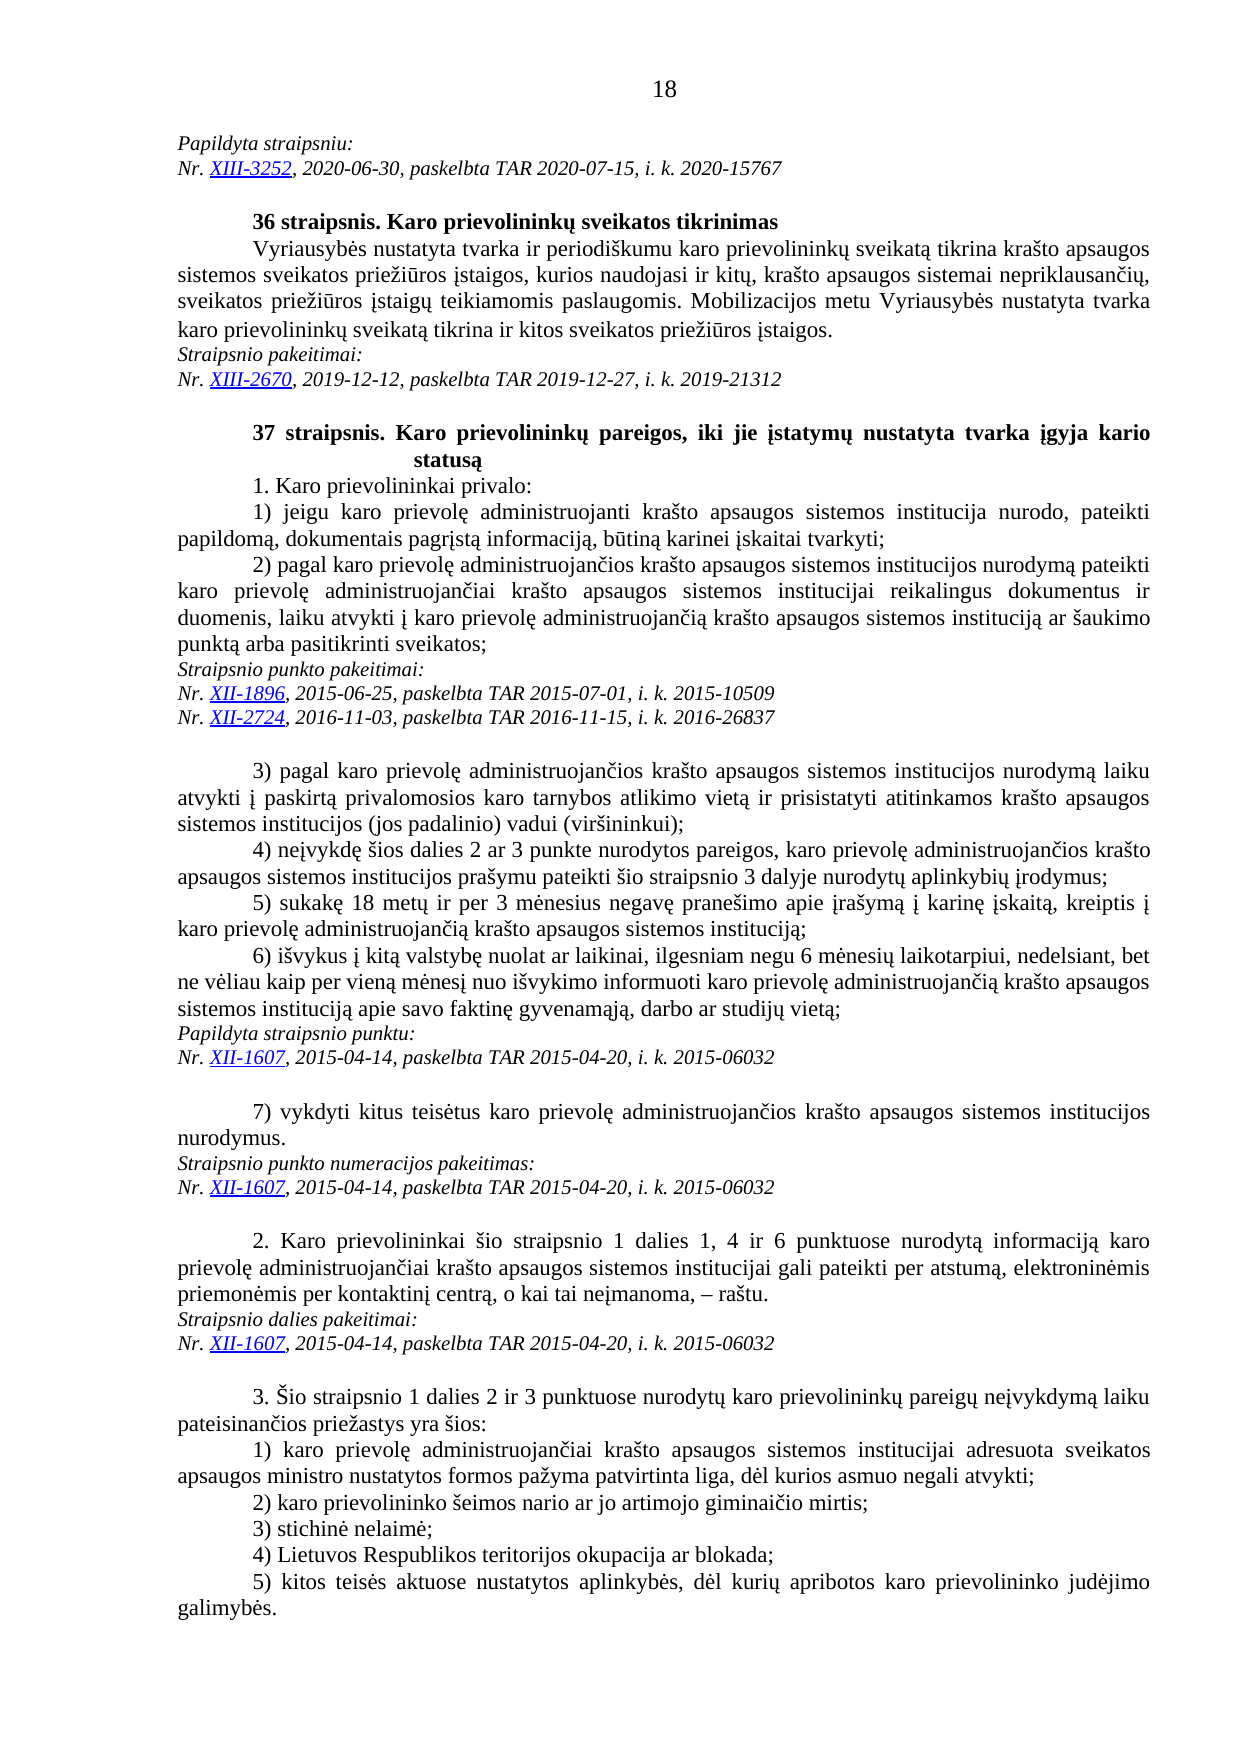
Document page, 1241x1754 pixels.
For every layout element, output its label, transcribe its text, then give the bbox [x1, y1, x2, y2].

text Nr. XII-1607, 2015-04-14, paskelbta TAR 2015-04-20, i. k. 2015-06032 [177, 1331, 1152, 1354]
text 1) jeigu karo prievolę administruojanti krašto apsaugos sistemos institucija nurodo, pateikti papildomą, dokumentais pagrįstą informaciją, būtiną karinei įskaitai tvarkyti; [177, 498, 1152, 551]
text Straipsnio punkto numeracijos pakeitimas: [177, 1151, 1152, 1174]
text 4) neįvykdę šios dalies 2 ar 3 punkte nurodytos pareigos, karo prievolę administruojančios krašto apsaugos sistemos institucijos prašymu pateikti šio straipsnio 3 dalyje nurodytų aplinkybių įrodymus; [177, 836, 1152, 889]
text Straipsnio dalies pakeitimai: [177, 1306, 1152, 1331]
text 1. Karo prievolininkai privalo: [177, 472, 1152, 498]
text Papildyta straipsnio punktu: [177, 1021, 1152, 1045]
text 2) karo prievolininko šeimos nario ar jo artimojo giminaičio mirtis; [177, 1489, 1152, 1515]
text Nr. XIII-2670, 2019-12-12, paskelbta TAR 2019-12-27, i. k. 2019-21312 [177, 366, 1152, 391]
text 7) vykdyti kitus teisėtus karo prievolę administruojančios krašto apsaugos sistemos institucijos nurodymus. [177, 1098, 1152, 1151]
text 5) kitos teisės aktuose nustatytos aplinkybės, dėl kurių apribotos karo prievolininko judėjimo galimybės. [177, 1568, 1152, 1621]
text 2) pagal karo prievolę administruojančios krašto apsaugos sistemos institucijos nurodymą pateikti karo prievolę administruojančiai krašto apsaugos sistemos institucijai reikalingus dokumentus ir duomenis, laiku atvykti į karo prievolę administruojančią krašto apsaugos sistemos instituciją ar šaukimo punktą arba pasitikrinti sveikatos; [177, 551, 1152, 656]
text Nr. XIII-3252, 2020-06-30, paskelbta TAR 2020-07-15, i. k. 2020-15767 [177, 155, 1152, 179]
text 3) pagal karo prievolę administruojančios krašto apsaugos sistemos institucijos nurodymą laiku atvykti į paskirtą privalomosios karo tarnybos atlikimo vietą ir prisistatyti atitinkamos krašto apsaugos sistemos institucijos (jos padalinio) vadui (viršininkui); [177, 757, 1152, 836]
text 37 straipsnis. Karo prievolininkų pareigos, iki jie įstatymų nustatyta tvarka įgyja kario statusą [252, 419, 1152, 472]
text Nr. XII-1607, 2015-04-14, paskelbta TAR 2015-04-20, i. k. 2015-06032 [177, 1174, 1152, 1199]
text 3. Šio straipsnio 1 dalies 2 ir 3 punktuose nurodytų karo prievolininkų pareigų neįvykdymą laiku pateisinančios priežastys yra šios: [177, 1383, 1152, 1436]
text 1) karo prievolę administruojančiai krašto apsaugos sistemos institucijai adresuota sveikatos apsaugos ministro nustatytos formos pažyma patvirtinta liga, dėl kurios asmuo negali atvykti; [177, 1436, 1152, 1489]
text Straipsnio punkto pakeitimai: [177, 656, 1152, 681]
text 3) stichinė nelaimė; [177, 1515, 1152, 1541]
text Nr. XII-1896, 2015-06-25, paskelbta TAR 2015-07-01, i. k. 2015-10509 [177, 681, 1152, 704]
text 36 straipsnis. Karo prievolininkų sveikatos tikrinimas [177, 208, 1152, 234]
text Papildyta straipsniu: [177, 131, 1152, 155]
text 5) sukakę 18 metų ir per 3 mėnesius negavę pranešimo apie įrašymą į karinę įskaitą, kreiptis į karo prievolę administruojančią krašto apsaugos sistemos instituciją; [177, 889, 1152, 942]
text Nr. XII-1607, 2015-04-14, paskelbta TAR 2015-04-20, i. k. 2015-06032 [177, 1045, 1152, 1069]
text Vyriausybės nustatyta tvarka ir periodiškumu karo prievolininkų sveikatą tikrina krašto apsaugos sistemos sveikatos priežiūros įstaigos, kurios naudojasi ir kitų, krašto apsaugos sistemai nepriklausančių, sveikatos priežiūros įstaigų teikiamomis paslaugomis. Mobilizacijos metu Vyriausybės nustatyta tvarka karo prievolininkų sveikatą tikrina ir kitos sveikatos priežiūros įstaigos. [177, 234, 1152, 342]
text Straipsnio pakeitimai: [177, 342, 1152, 366]
text 6) išvykus į kitą valstybę nuolat ar laikinai, ilgesniam negu 6 mėnesių laikotarpiui, nedelsiant, bet ne vėliau kaip per vieną mėnesį nuo išvykimo informuoti karo prievolę administruojančią krašto apsaugos sistemos instituciją apie savo faktinę gyvenamąją, darbo ar studijų vietą; [177, 942, 1152, 1021]
text 4) Lietuvos Respublikos teritorijos okupacija ar blokada; [177, 1541, 1152, 1568]
text 2. Karo prievolininkai šio straipsnio 1 dalies 1, 4 ir 6 punktuose nurodytą informaciją karo prievolę administruojančiai krašto apsaugos sistemos institucijai gali pateikti per atstumą, elektroninėmis priemonėmis per kontaktinį centrą, o kai tai neįmanoma, – raštu. [177, 1227, 1152, 1306]
text Nr. XII-2724, 2016-11-03, paskelbta TAR 2016-11-15, i. k. 2016-26837 [177, 704, 1152, 729]
